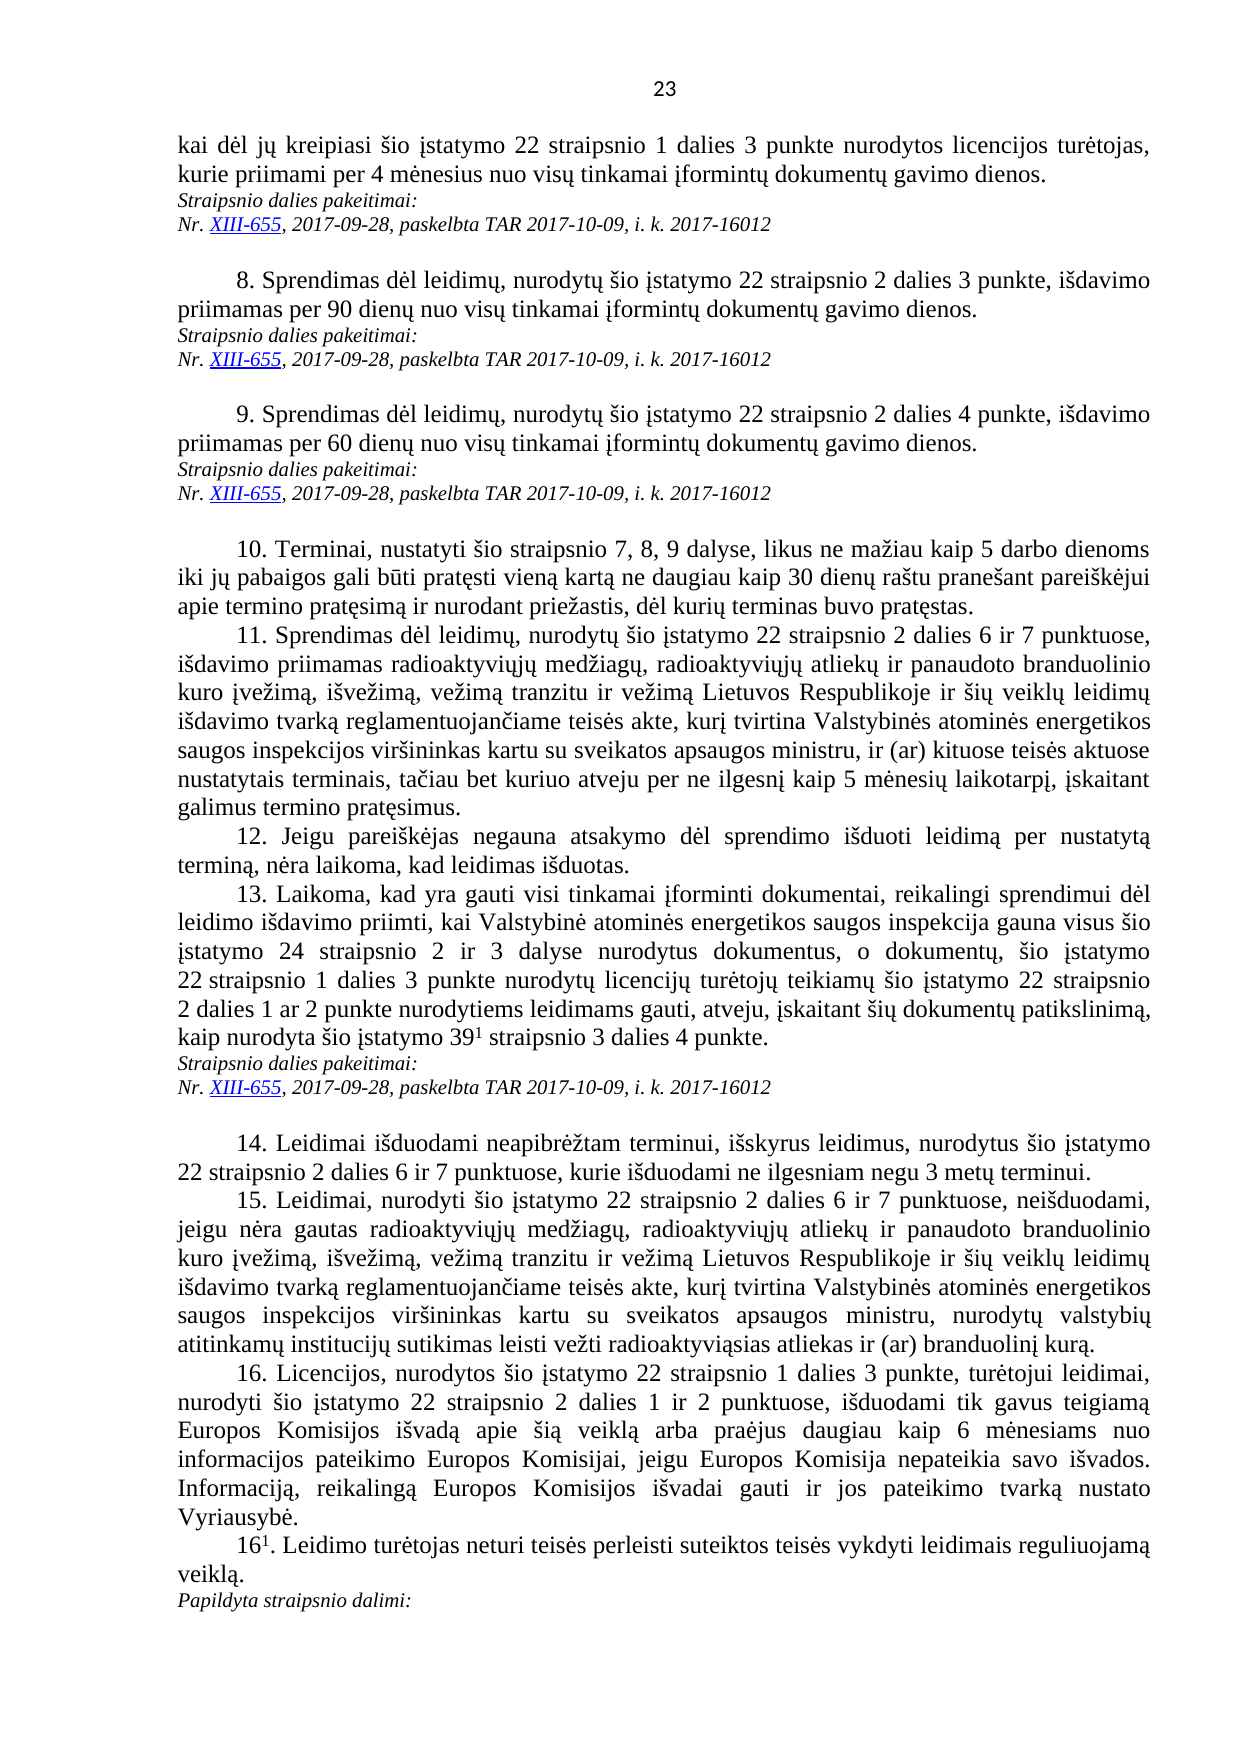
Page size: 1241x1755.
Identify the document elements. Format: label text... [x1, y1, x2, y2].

text 13. Laikoma, kad yra gauti visi tinkamai įforminti dokumentai, reikalingi sprendimui dėl leidimo išdavimo priimti, kai Valstybinė atominės energetikos saugos inspekcija gauna visus šio įstatymo 24 straipsnio 2 ir 3 dalyse nurodytus dokumentus, o dokumentų, šio įstatymo 22 straipsnio 1 dalies 3 punkte nurodytų licencijų turėtojų teikiamų šio įstatymo 22 straipsnio 2 dalies 1 ar 2 punkte nurodytiems leidimams gauti, atveju, įskaitant šių dokumentų patikslinimą, kaip nurodyta šio įstatymo 391 straipsnio 3 dalies 4 punkte. [177, 879, 1152, 1051]
text Straipsnio dalies pakeitimai: [177, 457, 1152, 481]
text Straipsnio dalies pakeitimai: [177, 322, 1152, 347]
text 8. Sprendimas dėl leidimų, nurodytų šio įstatymo 22 straipsnio 2 dalies 3 punkte, išdavimo priimamas per 90 dienų nuo visų tinkamai įformintų dokumentų gavimo dienos. [177, 265, 1152, 322]
text Nr. XIII-655, 2017-09-28, paskelbta TAR 2017-10-09, i. k. 2017-16012 [177, 212, 1152, 236]
text 161. Leidimo turėtojas neturi teisės perleisti suteiktos teisės vykdyti leidimais reguliuojamą veiklą. [177, 1531, 1152, 1588]
text kai dėl jų kreipiasi šio įstatymo 22 straipsnio 1 dalies 3 punkte nurodytos licencijos turėtojas, kurie priimami per 4 mėnesius nuo visų tinkamai įformintų dokumentų gavimo dienos. [177, 131, 1152, 188]
text 14. Leidimai išduodami neapibrėžtam terminui, išskyrus leidimus, nurodytus šio įstatymo 22 straipsnio 2 dalies 6 ir 7 punktuose, kurie išduodami ne ilgesniam negu 3 metų terminui. [177, 1128, 1152, 1186]
text 16. Licencijos, nurodytos šio įstatymo 22 straipsnio 1 dalies 3 punkte, turėtojui leidimai, nurodyti šio įstatymo 22 straipsnio 2 dalies 1 ir 2 punktuose, išduodami tik gavus teigiamą Europos Komisijos išvadą apie šią veiklą arba praėjus daugiau kaip 6 mėnesiams nuo informacijos pateikimo Europos Komisijai, jeigu Europos Komisija nepateikia savo išvados. Informaciją, reikalingą Europos Komisijos išvadai gauti ir jos pateikimo tvarką nustato Vyriausybė. [177, 1358, 1152, 1531]
text Straipsnio dalies pakeitimai: [177, 188, 1152, 212]
text 11. Sprendimas dėl leidimų, nurodytų šio įstatymo 22 straipsnio 2 dalies 6 ir 7 punktuose, išdavimo priimamas radioaktyviųjų medžiagų, radioaktyviųjų atliekų ir panaudoto branduolinio kuro įvežimą, išvežimą, vežimą tranzitu ir vežimą Lietuvos Respublikoje ir šių veiklų leidimų išdavimo tvarką reglamentuojančiame teisės akte, kurį tvirtina Valstybinės atominės energetikos saugos inspekcijos viršininkas kartu su sveikatos apsaugos ministru, ir (ar) kituose teisės aktuose nustatytais terminais, tačiau bet kuriuo atveju per ne ilgesnį kaip 5 mėnesių laikotarpį, įskaitant galimus termino pratęsimus. [177, 620, 1152, 821]
text Nr. XIII-655, 2017-09-28, paskelbta TAR 2017-10-09, i. k. 2017-16012 [177, 1075, 1152, 1099]
text 15. Leidimai, nurodyti šio įstatymo 22 straipsnio 2 dalies 6 ir 7 punktuose, neišduodami, jeigu nėra gautas radioaktyviųjų medžiagų, radioaktyviųjų atliekų ir panaudoto branduolinio kuro įvežimą, išvežimą, vežimą tranzitu ir vežimą Lietuvos Respublikoje ir šių veiklų leidimų išdavimo tvarką reglamentuojančiame teisės akte, kurį tvirtina Valstybinės atominės energetikos saugos inspekcijos viršininkas kartu su sveikatos apsaugos ministru, nurodytų valstybių atitinkamų institucijų sutikimas leisti vežti radioaktyviąsias atliekas ir (ar) branduolinį kurą. [177, 1186, 1152, 1358]
text Papildyta straipsnio dalimi: [177, 1588, 1152, 1612]
text 12. Jeigu pareiškėjas negauna atsakymo dėl sprendimo išduoti leidimą per nustatytą terminą, nėra laikoma, kad leidimas išduotas. [177, 821, 1152, 879]
text Straipsnio dalies pakeitimai: [177, 1051, 1152, 1075]
text Nr. XIII-655, 2017-09-28, paskelbta TAR 2017-10-09, i. k. 2017-16012 [177, 347, 1152, 371]
text Nr. XIII-655, 2017-09-28, paskelbta TAR 2017-10-09, i. k. 2017-16012 [177, 481, 1152, 505]
text 9. Sprendimas dėl leidimų, nurodytų šio įstatymo 22 straipsnio 2 dalies 4 punkte, išdavimo priimamas per 60 dienų nuo visų tinkamai įformintų dokumentų gavimo dienos. [177, 399, 1152, 457]
text 10. Terminai, nustatyti šio straipsnio 7, 8, 9 dalyse, likus ne mažiau kaip 5 darbo dienoms iki jų pabaigos gali būti pratęsti vieną kartą ne daugiau kaip 30 dienų raštu pranešant pareiškėjui apie termino pratęsimą ir nurodant priežastis, dėl kurių terminas buvo pratęstas. [177, 534, 1152, 620]
